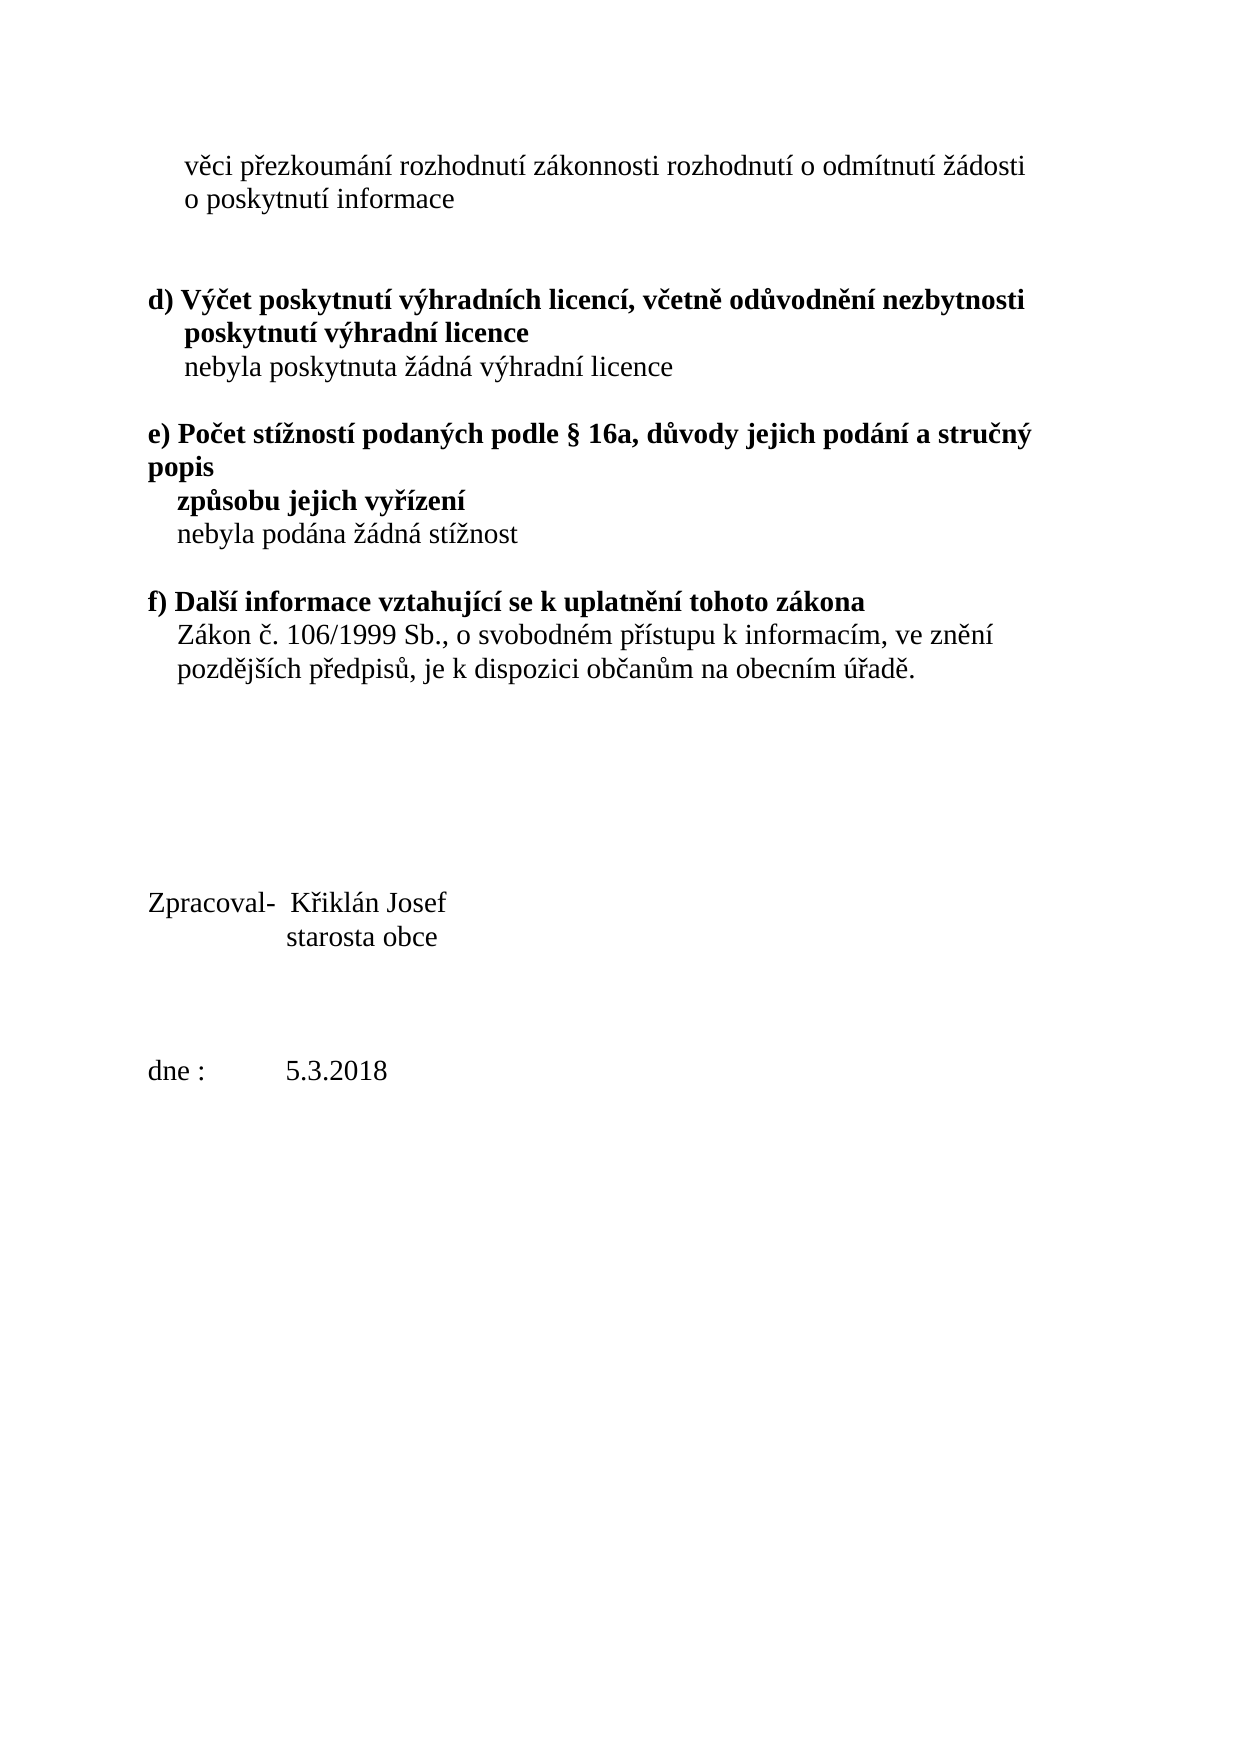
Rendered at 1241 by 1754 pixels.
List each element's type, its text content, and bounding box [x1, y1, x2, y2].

text nebyla poskytnuta žádná výhradní licence [148, 349, 1093, 382]
text o poskytnutí informace [148, 181, 1093, 215]
text Zpracoval- Křiklán Josef [148, 886, 1093, 919]
text poskytnutí výhradní licence [148, 315, 1093, 349]
text způsobu jejich vyřízení [148, 483, 1093, 517]
text starosta obce [148, 919, 1093, 953]
text d) Výčet poskytnutí výhradních licencí, včetně odůvodnění nezbytnosti [148, 282, 1093, 315]
text nebyla podána žádná stížnost [148, 517, 1093, 550]
text e) Počet stížností podaných podle § 16a, důvody jejich podání a stručný popis [148, 416, 1093, 483]
text pozdějších předpisů, je k dispozici občanům na obecním úřadě. [148, 651, 1093, 684]
text Zákon č. 106/1999 Sb., o svobodném přístupu k informacím, ve znění [148, 617, 1093, 651]
text f) Další informace vztahující se k uplatnění tohoto zákona [148, 584, 1093, 617]
text věci přezkoumání rozhodnutí zákonnosti rozhodnutí o odmítnutí žádosti [148, 148, 1093, 181]
text dne : 5.3.2018 [148, 1053, 1093, 1087]
